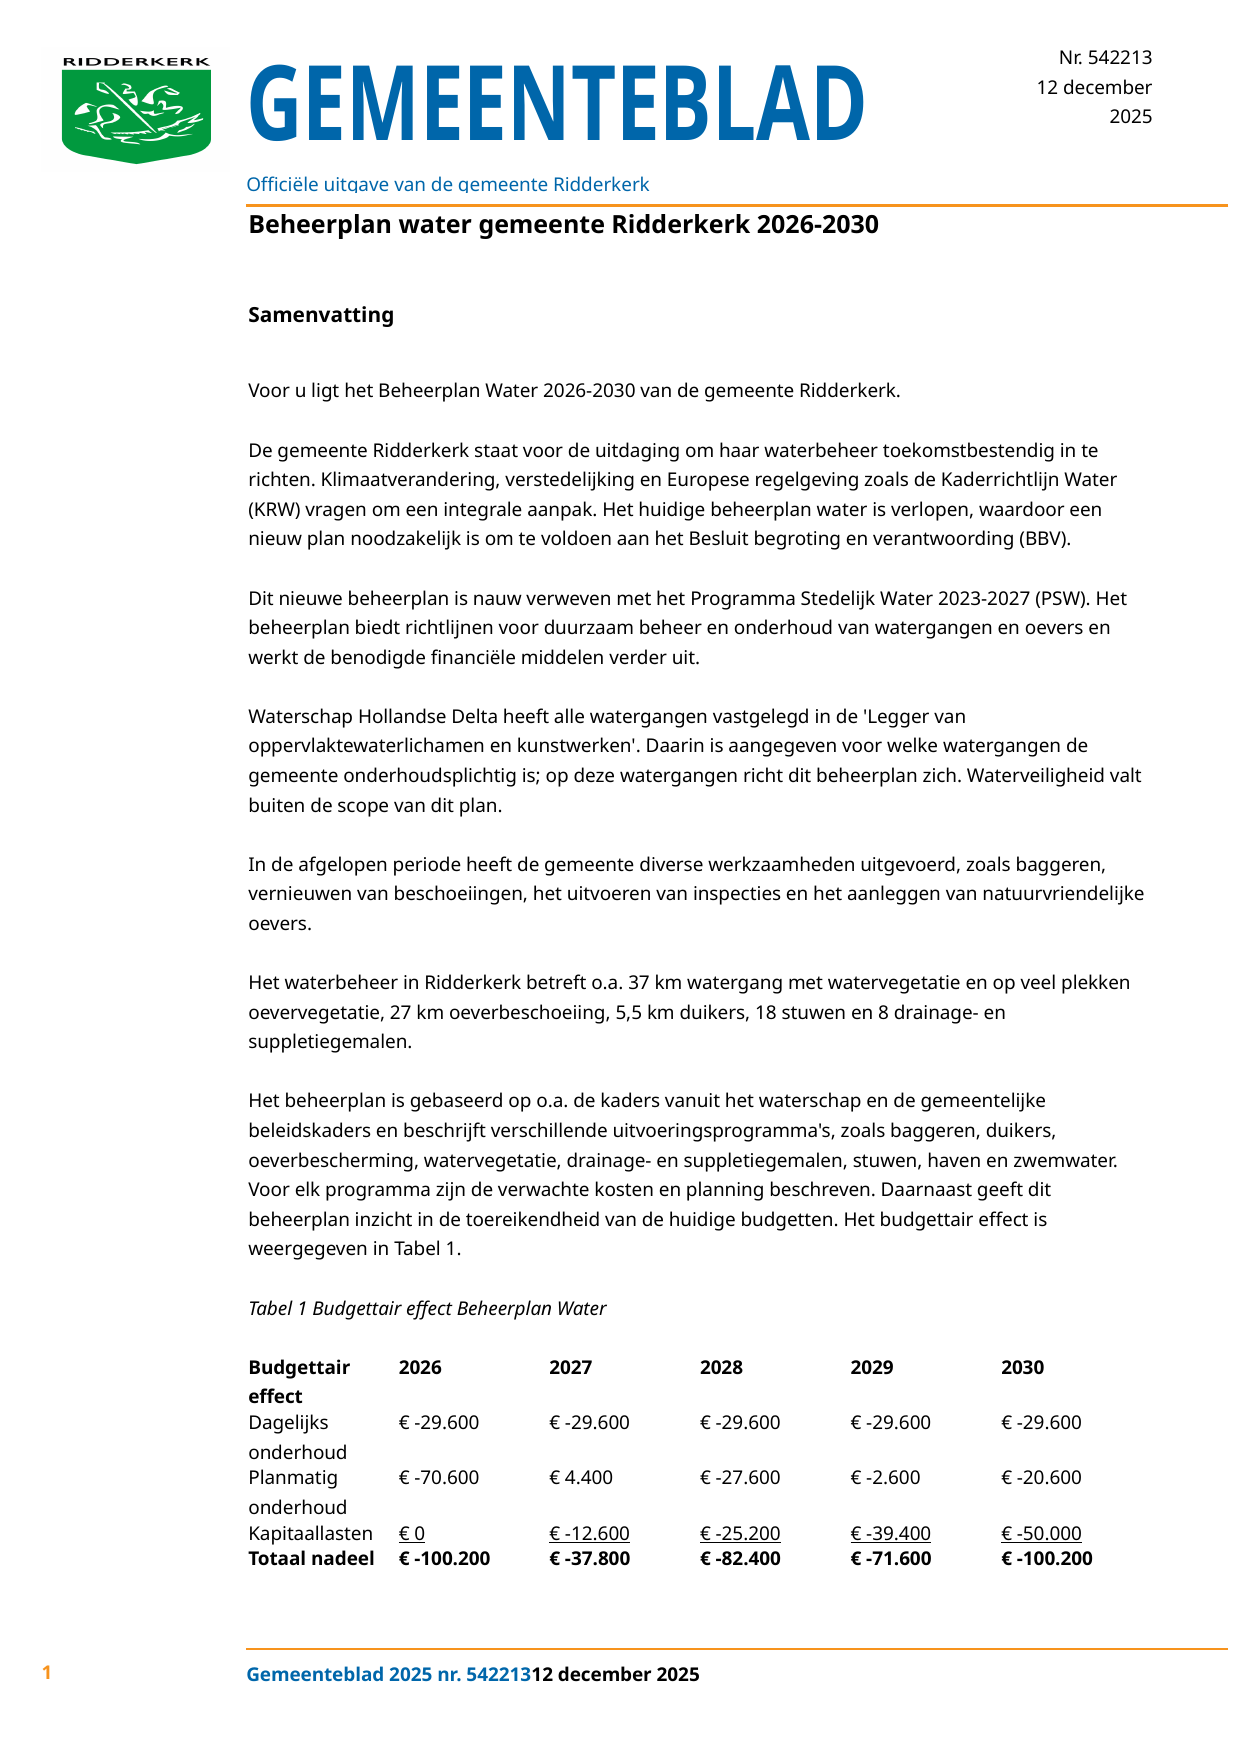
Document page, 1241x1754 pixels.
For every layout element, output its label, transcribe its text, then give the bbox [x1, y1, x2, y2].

table_cell € -27.600 [700, 1465, 850, 1520]
table_cell € -12.600 [549, 1520, 700, 1546]
text Het beheerplan is gebaseerd op o.a. de kaders vanuit het waterschap en de gemeentelijke beleidskaders en beschrijft verschillende uitvoeringsprogramma's, zoals baggeren, duikers, oeverbescherming, watervegetatie, drainage- en suppletiegemalen, stuwen, haven en zwemwater. Voor elk programma zijn de verwachte kosten en planning beschreven. Daarnaast geeft dit beheerplan inzicht in de toereikendheid van de huidige budgetten. Het budgettair effect is weergegeven in Tabel 1. [248, 1088, 1152, 1261]
text Beheerplan water gemeente Ridderkerk 2026-2030 [248, 207, 1152, 241]
table_header Budgettair effect [248, 1354, 398, 1409]
text Samenvatting [248, 300, 1152, 328]
picture [41, 47, 231, 172]
table_cell € -100.200 [399, 1546, 549, 1571]
table_cell € -100.200 [1001, 1546, 1152, 1571]
table_cell Totaal nadeel [248, 1546, 398, 1571]
table_cell € 4.400 [549, 1465, 700, 1520]
text Tabel 1 Budgettair effect Beheerplan Water [248, 1295, 1152, 1320]
table_cell € -50.000 [1001, 1520, 1152, 1546]
table_header 2030 [1001, 1354, 1152, 1409]
table_cell € -39.400 [850, 1520, 1001, 1546]
text In de afgelopen periode heeft de gemeente diverse werkzaamheden uitgevoerd, zoals baggeren, vernieuwen van beschoeiingen, het uitvoeren van inspecties en het aanleggen van natuurvriendelijke oevers. [248, 851, 1152, 936]
table_cell Planmatig onderhoud [248, 1465, 398, 1520]
text De gemeente Ridderkerk staat voor de uitdaging om haar waterbeheer toekomstbestendig in te richten. Klimaatverandering, verstedelijking en Europese regelgeving zoals de Kaderrichtlijn Water (KRW) vragen om een integrale aanpak. Het huidige beheerplan water is verlopen, waardoor een nieuw plan noodzakelijk is om te voldoen aan het Besluit begroting en verantwoording (BBV). [248, 437, 1152, 551]
table_cell Kapitaallasten [248, 1520, 398, 1546]
table_header 2029 [850, 1354, 1001, 1409]
table_cell € -70.600 [399, 1465, 549, 1520]
table_cell € -29.600 [700, 1409, 850, 1464]
table_header 2028 [700, 1354, 850, 1409]
table_cell € -71.600 [850, 1546, 1001, 1571]
text Dit nieuwe beheerplan is nauw verweven met het Programma Stedelijk Water 2023-2027 (PSW). Het beheerplan biedt richtlijnen voor duurzaam beheer en onderhoud van watergangen en oevers en werkt de benodigde financiële middelen verder uit. [248, 585, 1152, 669]
table_cell € -29.600 [549, 1409, 700, 1464]
table_cell € -20.600 [1001, 1465, 1152, 1520]
table_cell € -37.800 [549, 1546, 700, 1571]
table_cell € -29.600 [399, 1409, 549, 1464]
table_header 2027 [549, 1354, 700, 1409]
table_cell € -2.600 [850, 1465, 1001, 1520]
table_cell € -82.400 [700, 1546, 850, 1571]
table_cell € -29.600 [850, 1409, 1001, 1464]
table_cell € -29.600 [1001, 1409, 1152, 1464]
table_header 2026 [399, 1354, 549, 1409]
text Het waterbeheer in Ridderkerk betreft o.a. 37 km watergang met watervegetatie en op veel plekken oevervegetatie, 27 km oeverbeschoeiing, 5,5 km duikers, 18 stuwen en 8 drainage- en suppletiegemalen. [248, 969, 1152, 1054]
table_cell Dagelijks onderhoud [248, 1409, 398, 1464]
table_cell € -25.200 [700, 1520, 850, 1546]
text Voor u ligt het Beheerplan Water 2026-2030 van de gemeente Ridderkerk. [248, 378, 1152, 403]
text Waterschap Hollandse Delta heeft alle watergangen vastgelegd in de 'Legger van oppervlaktewaterlichamen en kunstwerken'. Daarin is aangegeven voor welke watergangen de gemeente onderhoudsplichtig is; op deze watergangen richt dit beheerplan zich. Waterveiligheid valt buiten de scope van dit plan. [248, 703, 1152, 817]
table_cell € 0 [399, 1520, 549, 1546]
